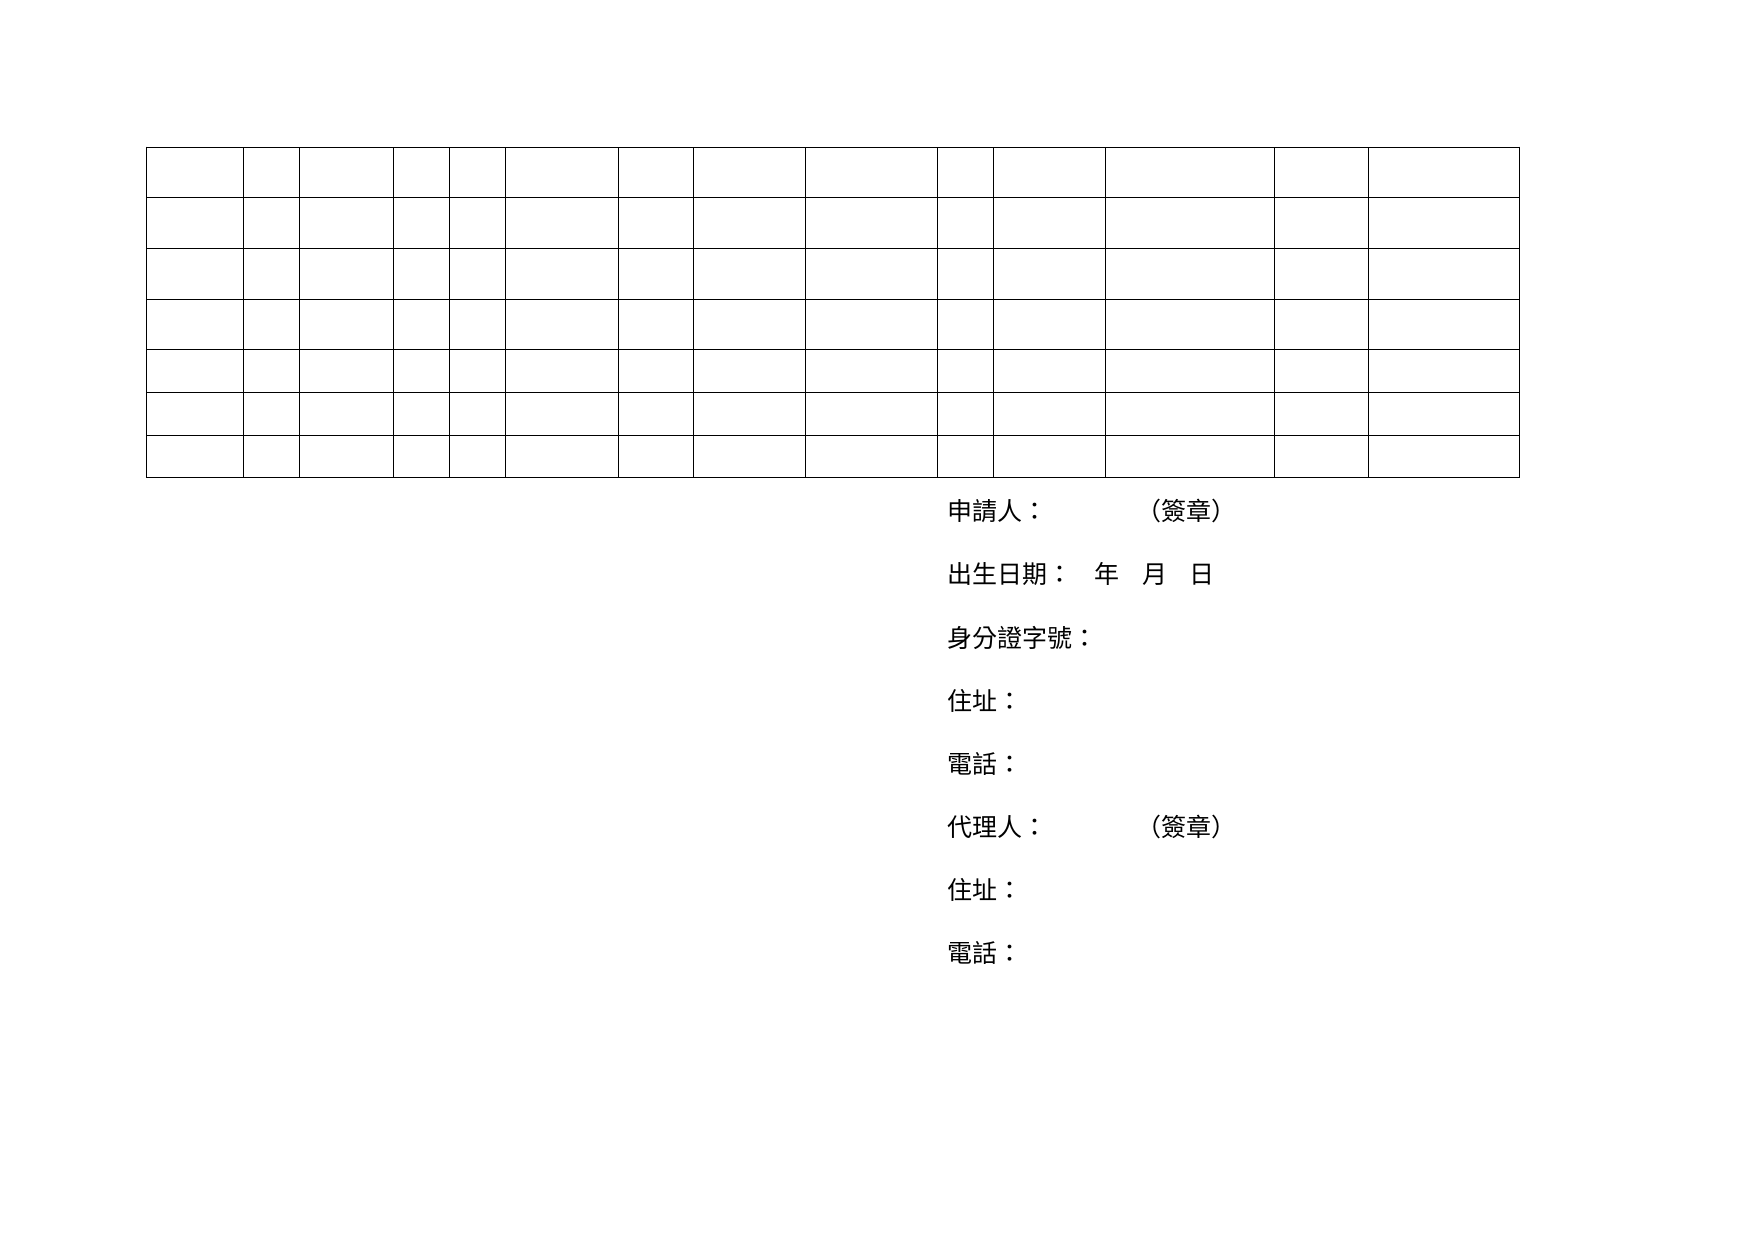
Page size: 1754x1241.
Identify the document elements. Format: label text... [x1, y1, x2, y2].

table_cell [1275, 393, 1368, 434]
table_cell [244, 198, 299, 248]
table_cell [1275, 198, 1368, 248]
table_cell [694, 436, 805, 477]
text 身分證字號： [947, 604, 1604, 668]
table_cell [1106, 393, 1274, 434]
table_cell [394, 198, 449, 248]
table_cell [694, 198, 805, 248]
table_cell [1369, 393, 1519, 434]
text 代理人： （簽章） [947, 794, 1604, 857]
table_cell [1275, 350, 1368, 392]
table_cell [619, 300, 693, 349]
text 電話： [947, 920, 1604, 983]
table_cell [619, 249, 693, 298]
table_cell [147, 249, 243, 298]
table_cell [994, 148, 1105, 197]
text 電話： [947, 731, 1604, 794]
table_cell [994, 350, 1105, 392]
table_cell [244, 393, 299, 434]
table_cell [147, 300, 243, 349]
table_cell [994, 249, 1105, 298]
table_cell [1106, 198, 1274, 248]
table_cell [694, 300, 805, 349]
table_cell [147, 148, 243, 197]
table_cell [300, 249, 393, 298]
table_cell [938, 148, 993, 197]
table_cell [394, 249, 449, 298]
table_cell [694, 350, 805, 392]
table_cell [1275, 249, 1368, 298]
table_cell [300, 148, 393, 197]
table_cell [806, 393, 937, 434]
table_cell [994, 300, 1105, 349]
table_cell [694, 148, 805, 197]
text 申請人： （簽章） [947, 478, 1604, 541]
table_cell [1369, 198, 1519, 248]
table_cell [806, 350, 937, 392]
table_cell [938, 393, 993, 434]
table_cell [506, 148, 618, 197]
table_cell [1369, 436, 1519, 477]
table_cell [938, 198, 993, 248]
table_cell [147, 198, 243, 248]
table_cell [1369, 148, 1519, 197]
table_cell [994, 198, 1105, 248]
table_cell [394, 350, 449, 392]
table_cell [450, 350, 505, 392]
table_cell [806, 148, 937, 197]
table_cell [1369, 300, 1519, 349]
table_cell [506, 249, 618, 298]
table_cell [300, 350, 393, 392]
table_cell [450, 300, 505, 349]
table_cell [938, 249, 993, 298]
table_cell [806, 198, 937, 248]
table_cell [1275, 148, 1368, 197]
table_cell [300, 198, 393, 248]
table_cell [994, 436, 1105, 477]
table_cell [994, 393, 1105, 434]
table_cell [450, 198, 505, 248]
text 住址： [947, 668, 1604, 731]
table_cell [450, 249, 505, 298]
table_cell [1106, 350, 1274, 392]
table_cell [394, 436, 449, 477]
table_cell [619, 198, 693, 248]
table_cell [619, 393, 693, 434]
table_cell [147, 436, 243, 477]
table_cell [450, 436, 505, 477]
table_cell [506, 350, 618, 392]
table_cell [244, 249, 299, 298]
table_cell [619, 350, 693, 392]
table_cell [147, 393, 243, 434]
table_cell [506, 436, 618, 477]
table_cell [506, 393, 618, 434]
table_cell [694, 393, 805, 434]
table_cell [694, 249, 805, 298]
table_cell [806, 436, 937, 477]
table_cell [1275, 300, 1368, 349]
table_cell [300, 393, 393, 434]
table_cell [244, 300, 299, 349]
table_cell [300, 300, 393, 349]
table_cell [506, 198, 618, 248]
table_cell [244, 148, 299, 197]
table_cell [1369, 350, 1519, 392]
table_cell [394, 300, 449, 349]
table_cell [450, 393, 505, 434]
table_cell [244, 350, 299, 392]
table_cell [1369, 249, 1519, 298]
text 住址： [947, 857, 1604, 920]
table_cell [394, 393, 449, 434]
table_cell [450, 148, 505, 197]
table_cell [806, 249, 937, 298]
table_cell [506, 300, 618, 349]
table_cell [1275, 436, 1368, 477]
table_cell [1106, 300, 1274, 349]
table_cell [394, 148, 449, 197]
table_cell [1106, 249, 1274, 298]
table_cell [1106, 148, 1274, 197]
text 出生日期： 年 月 日 [947, 541, 1604, 604]
table_cell [300, 436, 393, 477]
table_cell [244, 436, 299, 477]
table_cell [619, 436, 693, 477]
table_cell [938, 300, 993, 349]
table_cell [938, 350, 993, 392]
table_cell [938, 436, 993, 477]
table_cell [806, 300, 937, 349]
table_cell [619, 148, 693, 197]
table_cell [1106, 436, 1274, 477]
table_cell [147, 350, 243, 392]
